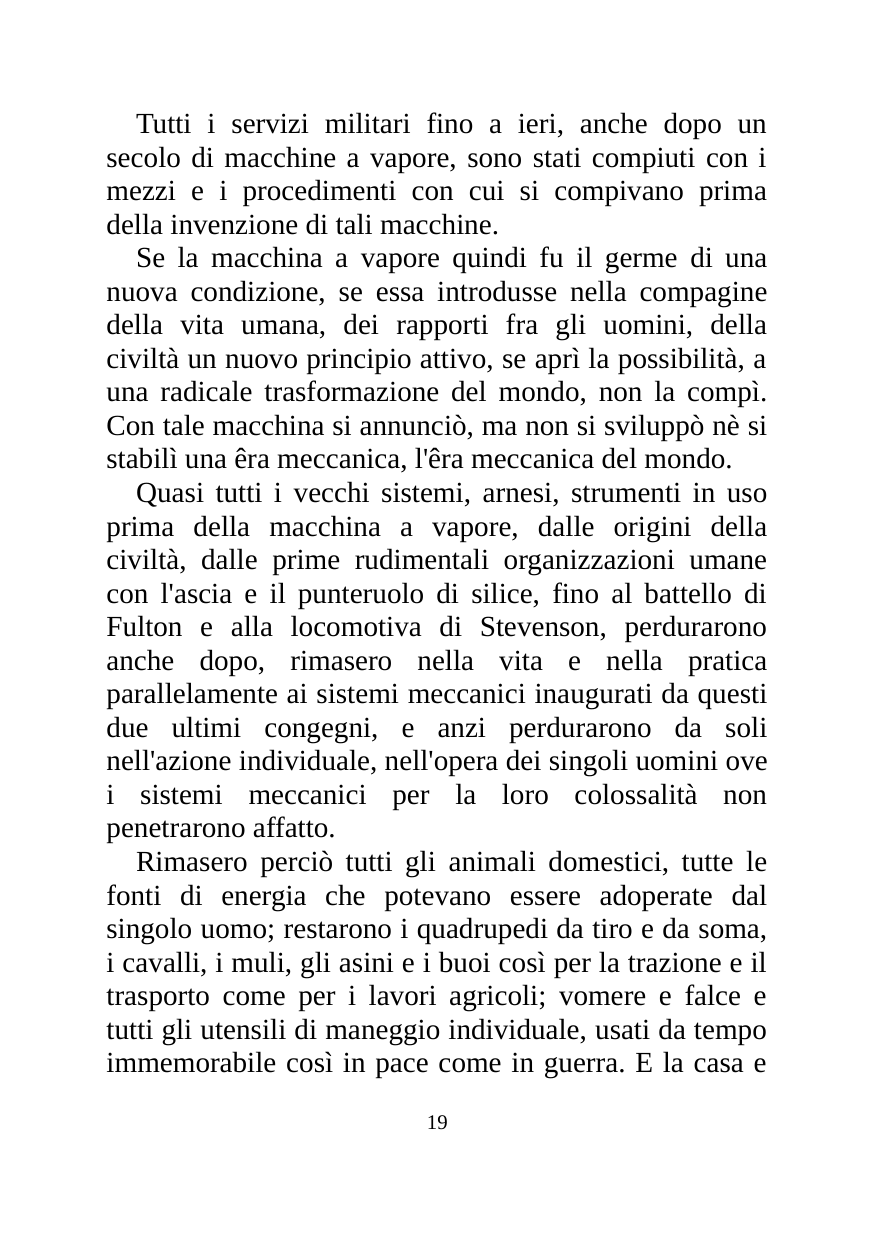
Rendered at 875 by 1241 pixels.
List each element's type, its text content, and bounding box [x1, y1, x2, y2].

text Rimasero perciò tutti gli animali domestici, tutte le fonti di energia che potevano essere adoperate dal singolo uomo; restarono i quadrupedi da tiro e da soma, i cavalli, i muli, gli asini e i buoi così per la trazione e il trasporto come per i lavori agricoli; vomere e falce e tutti gli utensili di maneggio individuale, usati da tempo immemorabile così in pace come in guerra. E la casa e [106, 844, 768, 1079]
text Quasi tutti i vecchi sistemi, arnesi, strumenti in uso prima della macchina a vapore, dalle origini della civiltà, dalle prime rudimentali organizzazioni umane con l'ascia e il punteruolo di silice, fino al battello di Fulton e alla locomotiva di Stevenson, perdurarono anche dopo, rimasero nella vita e nella pratica parallelamente ai sistemi meccanici inaugurati da questi due ultimi congegni, e anzi perdurarono da soli nell'azione individuale, nell'opera dei singoli uomini ove i sistemi meccanici per la loro colossalità non penetrarono affatto. [106, 475, 768, 844]
text Se la macchina a vapore quindi fu il germe di una nuova condizione, se essa introdusse nella compagine della vita umana, dei rapporti fra gli uomini, della civiltà un nuovo principio attivo, se aprì la possibilità, a una radicale trasformazione del mondo, non la compì. Con tale macchina si annunciò, ma non si sviluppò nè si stabilì una êra meccanica, l'êra meccanica del mondo. [106, 240, 768, 475]
text Tutti i servizi militari fino a ieri, anche dopo un secolo di macchine a vapore, sono stati compiuti con i mezzi e i procedimenti con cui si compivano prima della invenzione di tali macchine. [106, 106, 768, 240]
